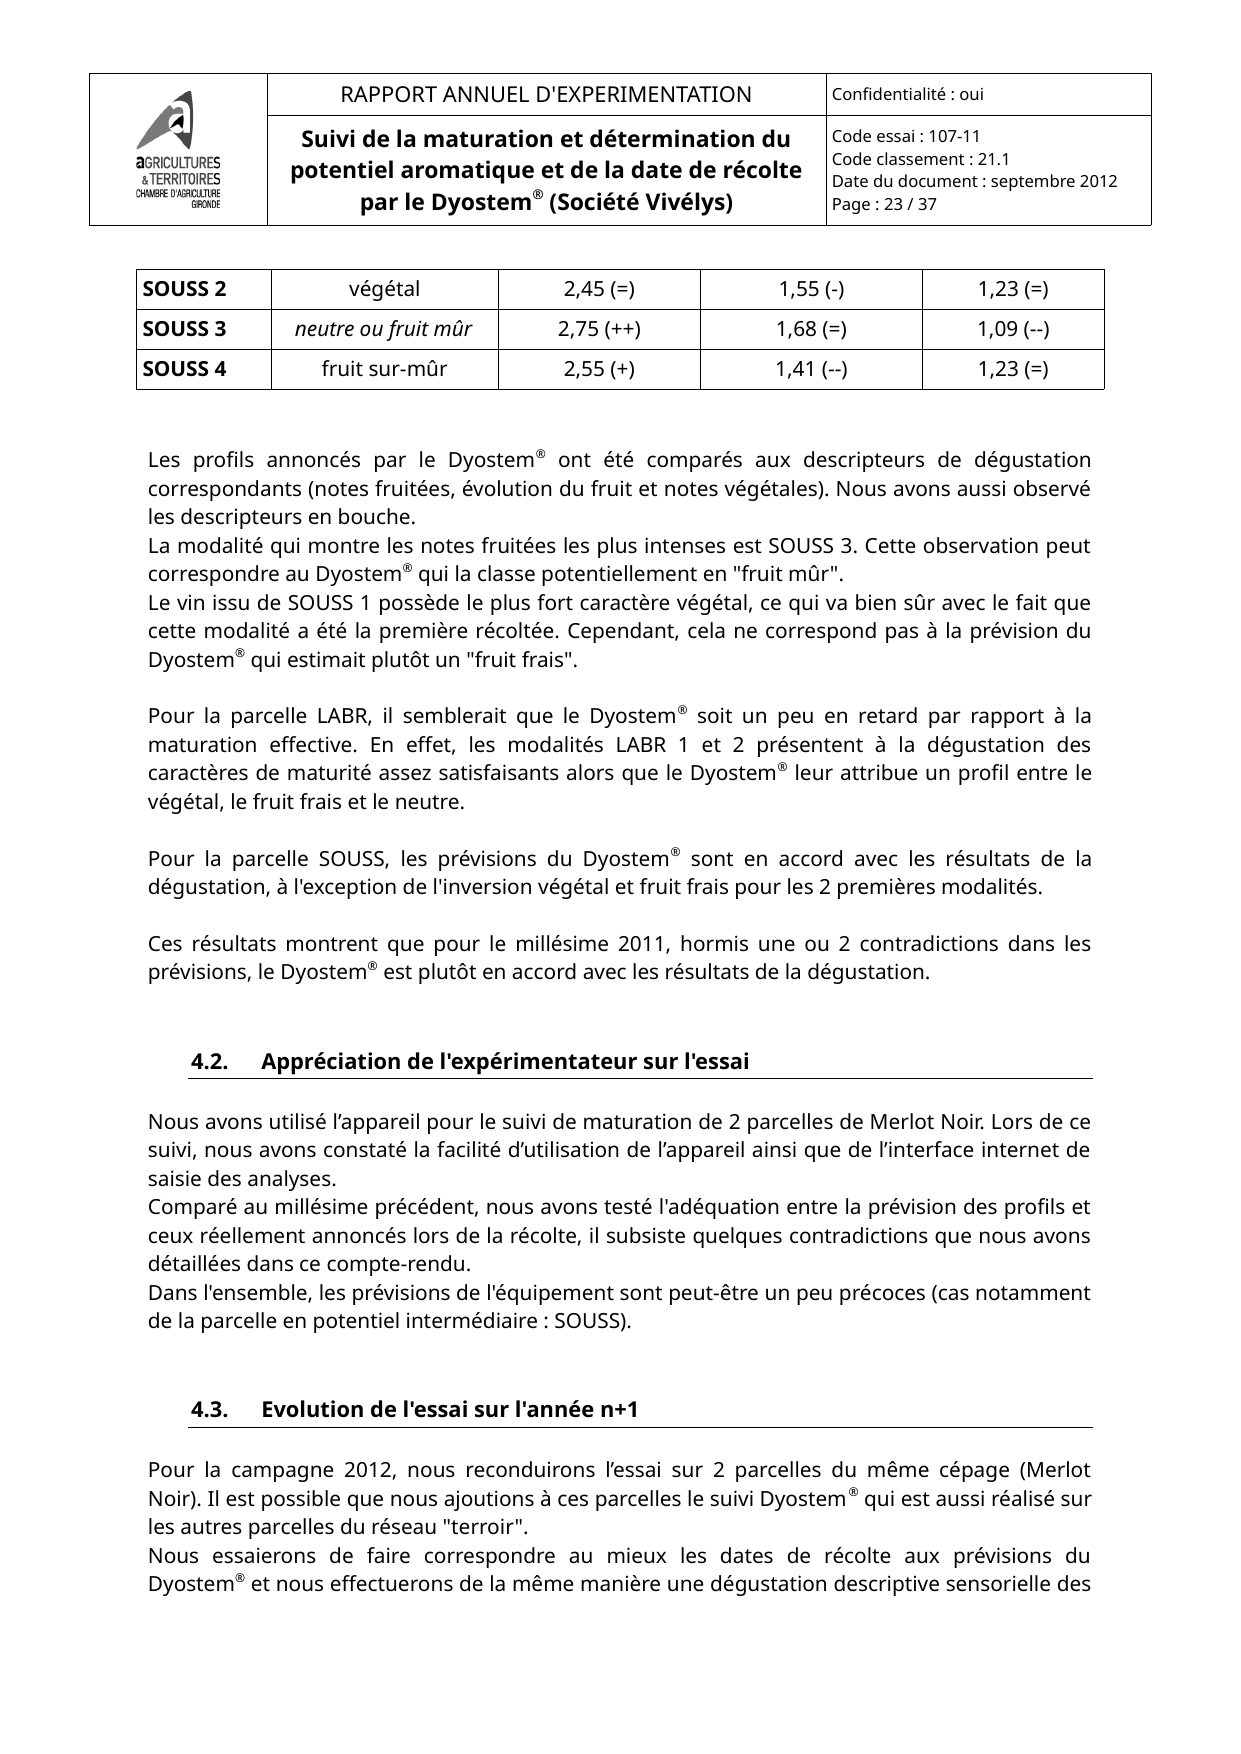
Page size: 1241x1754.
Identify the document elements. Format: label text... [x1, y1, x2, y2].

table_cell fruit sur-mûr [272, 350, 498, 389]
table_cell 1,41 (--) [701, 350, 922, 389]
text Nous essaierons de faire correspondre au mieux les dates de récolte aux prévisions du Dyostem® et nous effectuerons de la même manière une dégustation descriptive sensorielle des [148, 1541, 1093, 1598]
text Pour la parcelle LABR, il semblerait que le Dyostem® soit un peu en retard par rapport à la maturation effective. En effet, les modalités LABR 1 et 2 présentent à la dégustation des caractères de maturité assez satisfaisants alors que le Dyostem® leur attribue un profil entre le végétal, le fruit frais et le neutre. [148, 702, 1093, 815]
text Dans l'ensemble, les prévisions de l'équipement sont peut-être un peu précoces (cas notamment de la parcelle en potentiel intermédiaire : SOUSS). [148, 1278, 1093, 1334]
table_cell végétal [272, 270, 498, 309]
text Les profils annoncés par le Dyostem® ont été comparés aux descripteurs de dégustation correspondants (notes fruitées, évolution du fruit et notes végétales). Nous avons aussi observé les descripteurs en bouche. [148, 446, 1093, 531]
subtitle Appréciation de l'expérimentateur sur l'essai [188, 1043, 1093, 1078]
text Pour la parcelle SOUSS, les prévisions du Dyostem® sont en accord avec les résultats de la dégustation, à l'exception de l'inversion végétal et fruit frais pour les 2 premières modalités. [148, 844, 1093, 901]
table_cell 2,75 (++) [499, 310, 700, 349]
text Le vin issu de SOUSS 1 possède le plus fort caractère végétal, ce qui va bien sûr avec le fait que cette modalité a été la première récoltée. Cependant, cela ne correspond pas à la prévision du Dyostem® qui estimait plutôt un "fruit frais". [148, 588, 1093, 673]
table_cell SOUSS 2 [137, 270, 271, 309]
table_cell neutre ou fruit mûr [272, 310, 498, 349]
table_cell 1,68 (=) [701, 310, 922, 349]
table_cell 1,23 (=) [923, 350, 1104, 389]
table_cell SOUSS 4 [137, 350, 271, 389]
table_cell 1,23 (=) [923, 270, 1104, 309]
table_cell 1,09 (--) [923, 310, 1104, 349]
text Pour la campagne 2012, nous reconduirons l’essai sur 2 parcelles du même cépage (Merlot Noir). Il est possible que nous ajoutions à ces parcelles le suivi Dyostem® qui est aussi réalisé sur les autres parcelles du réseau "terroir". [148, 1456, 1093, 1541]
table_cell 1,55 (-) [701, 270, 922, 309]
table_cell SOUSS 3 [137, 310, 271, 349]
text Nous avons utilisé l’appareil pour le suivi de maturation de 2 parcelles de Merlot Noir. Lors de ce suivi, nous avons constaté la facilité d’utilisation de l’appareil ainsi que de l’interface internet de saisie des analyses. [148, 1107, 1093, 1192]
table_cell 2,55 (+) [499, 350, 700, 389]
subtitle Evolution de l'essai sur l'année n+1 [188, 1391, 1093, 1427]
text Ces résultats montrent que pour le millésime 2011, hormis une ou 2 contradictions dans les prévisions, le Dyostem® est plutôt en accord avec les résultats de la dégustation. [148, 929, 1093, 986]
text La modalité qui montre les notes fruitées les plus intenses est SOUSS 3. Cette observation peut correspondre au Dyostem® qui la classe potentiellement en "fruit mûr". [148, 531, 1093, 588]
table_cell 2,45 (=) [499, 270, 700, 309]
text Comparé au millésime précédent, nous avons testé l'adéquation entre la prévision des profils et ceux réellement annoncés lors de la récolte, il subsiste quelques contradictions que nous avons détaillées dans ce compte-rendu. [148, 1192, 1093, 1278]
